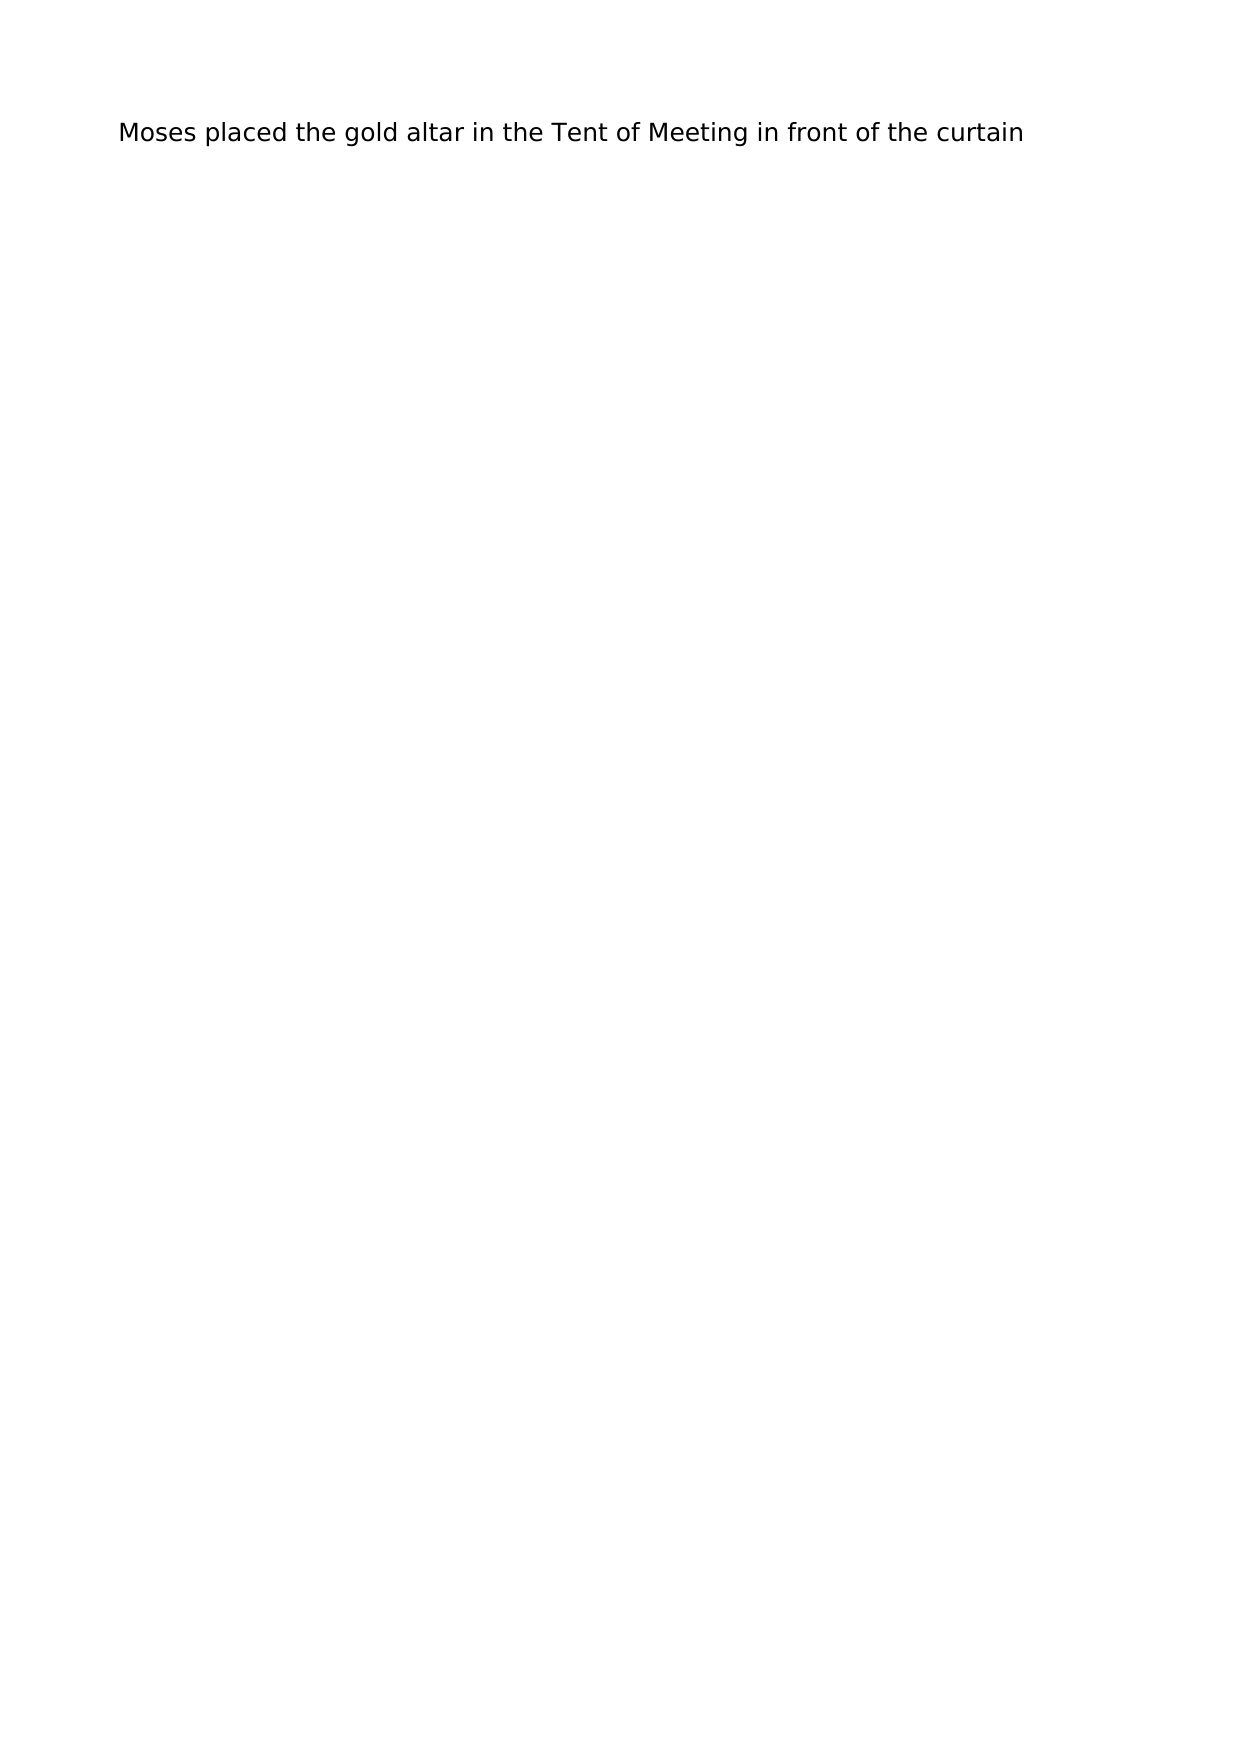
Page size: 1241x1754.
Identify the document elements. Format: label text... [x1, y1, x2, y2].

text Moses placed the gold altar in the Tent of Meeting in front of the curtain [118, 118, 1122, 147]
